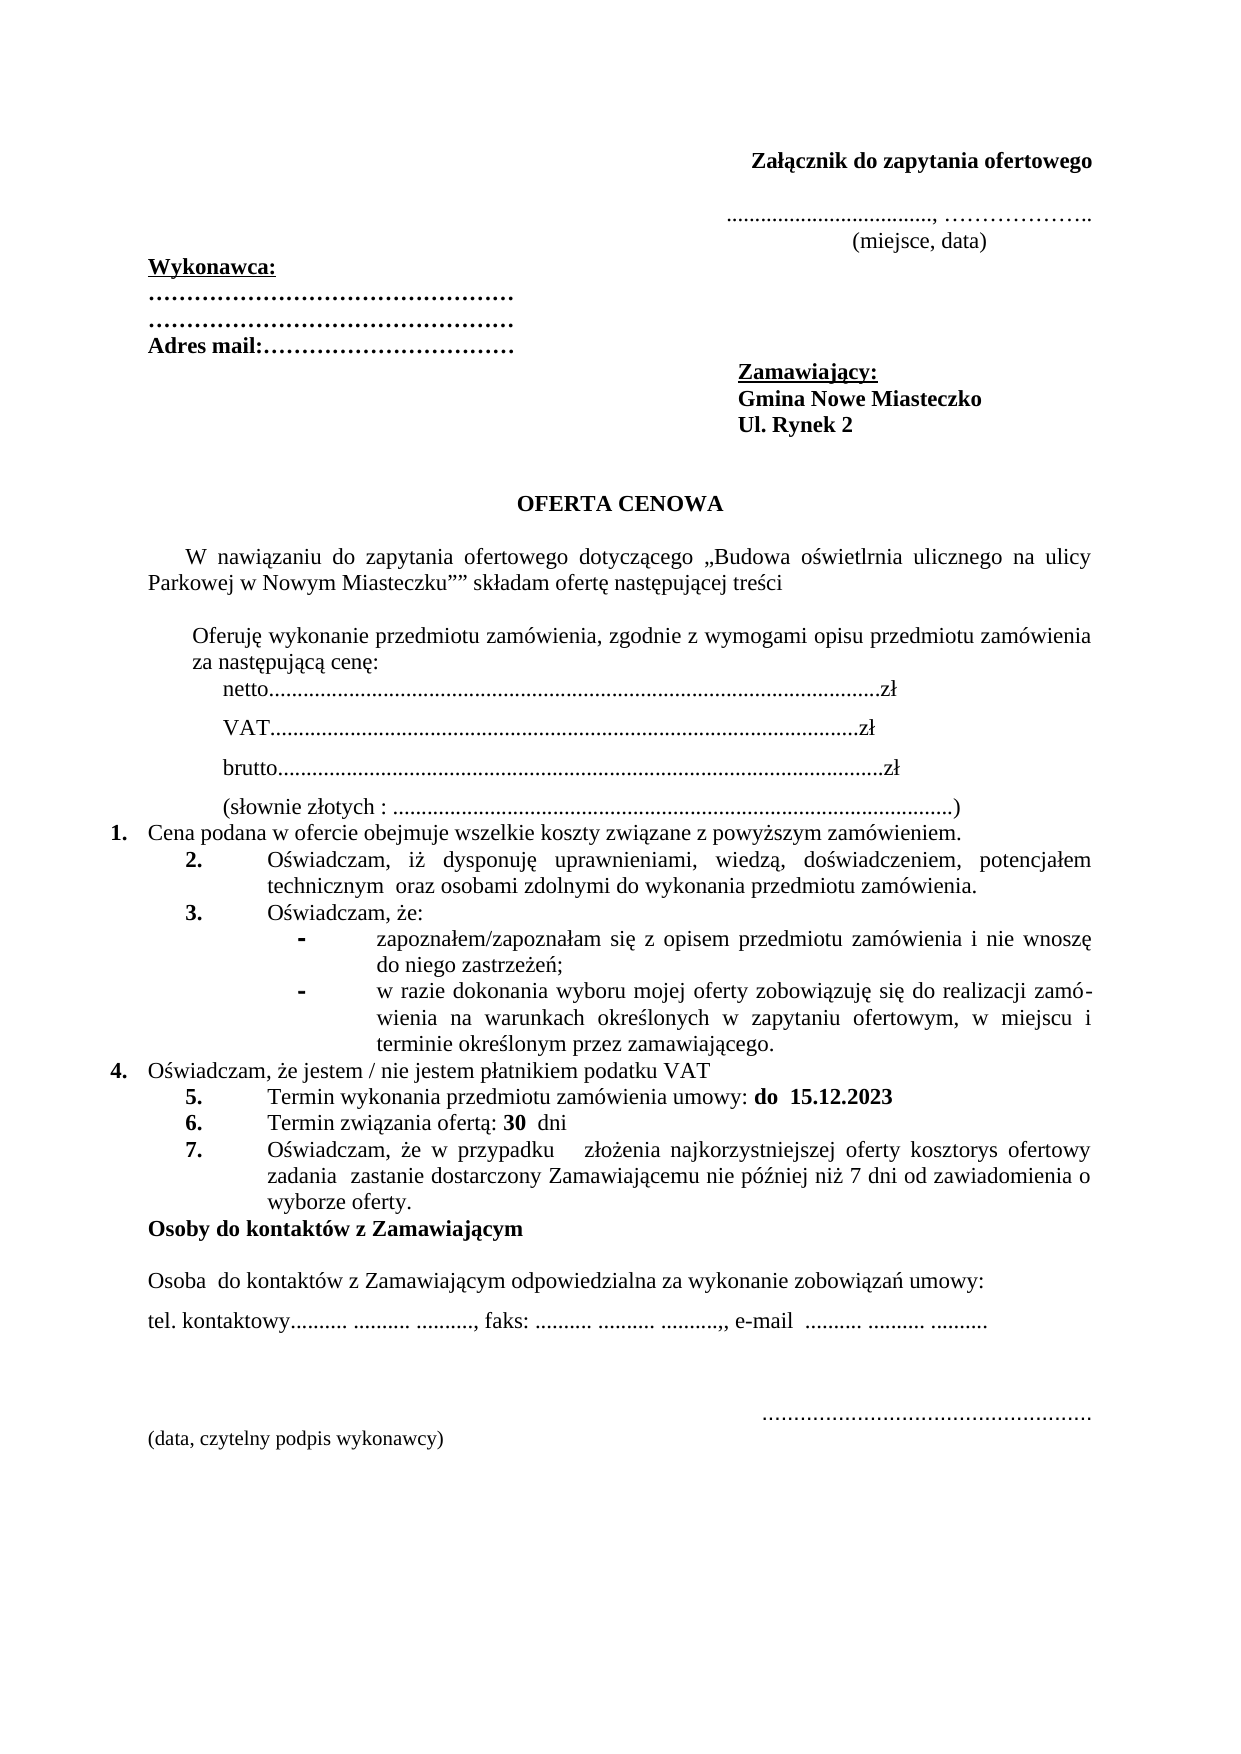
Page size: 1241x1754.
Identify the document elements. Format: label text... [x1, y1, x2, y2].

text Zamawiający: [664, 358, 1093, 385]
list Termin wykonania przedmiotu zamówienia umowy: do 15.12.2023 [185, 1083, 1093, 1109]
text Wykonawca: [148, 253, 1093, 279]
text ………………………………………… [148, 306, 1093, 332]
list w razie dokonania wyboru mojej oferty zobowiązuję się do realizacji zamó­wienia na warunkach określonych w zapytaniu ofertowym, w miejscu i terminie określonym przez zamawiającego. [298, 978, 1093, 1057]
text (miejsce, data) [148, 227, 1093, 253]
text OFERTA CENOWA [148, 490, 1093, 517]
text Załącznik do zapytania ofertowego [148, 148, 1093, 174]
list zapoznałem/zapoznałam się z opisem przedmiotu zamówienia i nie wnoszę do niego zastrzeżeń; [298, 925, 1093, 978]
text Ul. Rynek 2 [664, 411, 1093, 437]
text ………………………………………… [148, 279, 1093, 306]
list Cena podana w ofercie obejmuje wszelkie koszty związane z powyższym zamówieniem. [110, 819, 1093, 846]
text Oferuję wykonanie przedmiotu zamówienia, zgodnie z wymogami opisu przedmiotu zamówienia za następującą cenę: [192, 622, 1093, 675]
list Oświadczam, że w przypadku złożenia najkorzystniejszej oferty kosztorys ofertowy zadania zastanie dostarczony Zamawiającemu nie później niż 7 dni od zawiadomienia o wyborze oferty. [185, 1136, 1093, 1215]
text W nawiązaniu do zapytania ofertowego dotyczącego „Budowa oświetlrnia ulicznego na ulicy Parkowej w Nowym Miasteczku”” składam ofertę następującej treści [148, 543, 1093, 596]
text .................................................... [148, 1399, 1093, 1426]
text Osoba do kontaktów z Zamawiającym odpowiedzialna za wykonanie zobowiązań umowy: [148, 1267, 1093, 1294]
text (słownie złotych : ..................................................................................................) [223, 793, 1093, 819]
text Osoby do kontaktów z Zamawiającym [148, 1215, 1093, 1241]
list Oświadczam, iż dysponuję uprawnieniami, wiedzą, doświadczeniem, potencjałem technicznym oraz osobami zdolnymi do wykonania przedmiotu zamówienia. [185, 846, 1093, 898]
text Gmina Nowe Miasteczko [664, 385, 1093, 411]
list Termin związania ofertą: 30 dni [185, 1109, 1093, 1136]
text ...................................., ……………….. [148, 200, 1093, 227]
text brutto..........................................................................................................zł [223, 754, 1093, 780]
text tel. kontaktowy.......... .......... .........., faks: .......... .......... ..........,, e-mail .......... .......... .......... [148, 1307, 1093, 1333]
list Oświadczam, że jestem / nie jestem płatnikiem podatku VAT [110, 1057, 1093, 1083]
list Oświadczam, że: [185, 898, 1093, 925]
text Adres mail:…………………………… [148, 332, 1093, 358]
text VAT.......................................................................................................zł [223, 714, 1093, 741]
text (data, czytelny podpis wykonawcy) [148, 1426, 1093, 1449]
text netto...........................................................................................................zł [223, 675, 1093, 701]
